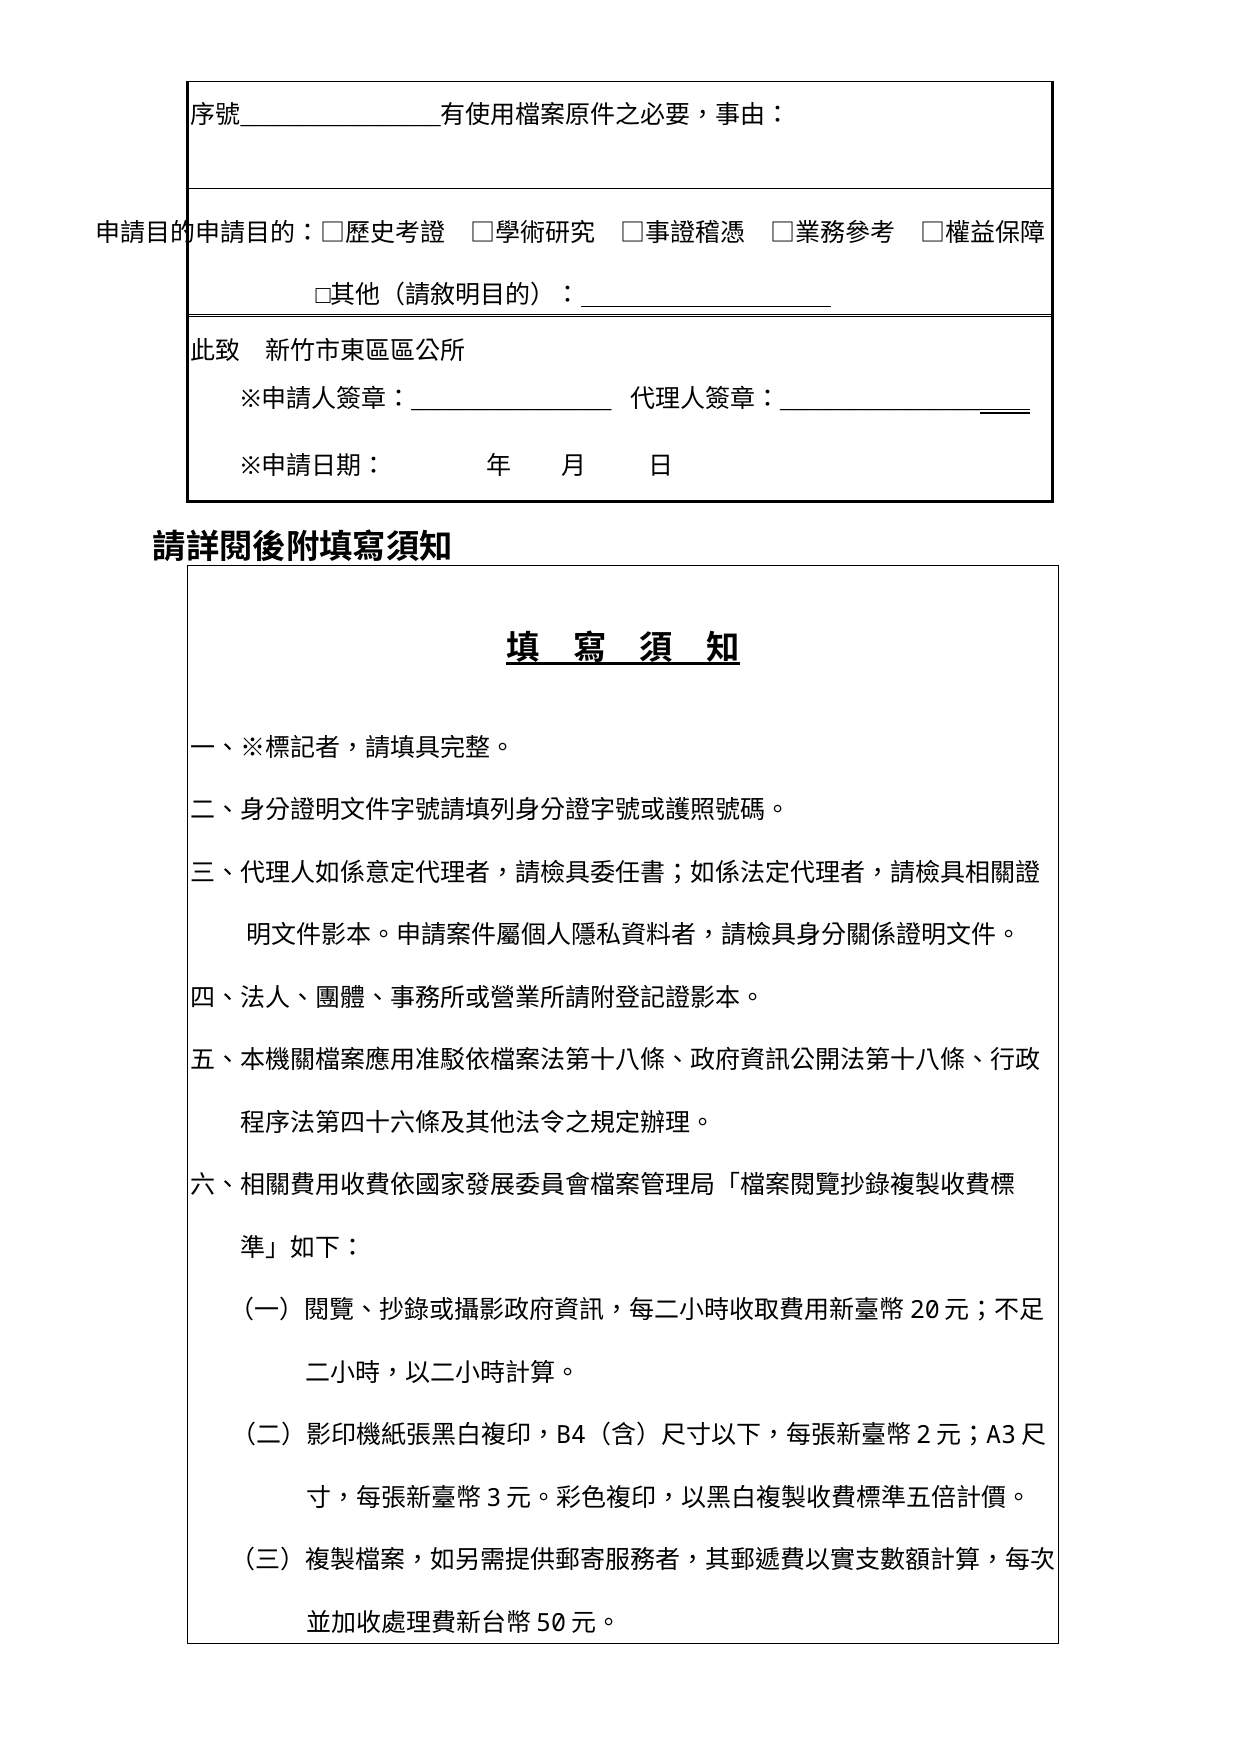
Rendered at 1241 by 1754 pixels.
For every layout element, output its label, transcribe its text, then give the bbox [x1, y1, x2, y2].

table_cell ※申請目的申請目的：□歷史考證 □學術研究 □事證稽憑 □業務參考 □權益保障 □其他（請敘明目的）： [189, 189, 1051, 313]
table_cell 此致 新竹市東區區公所 ※申請人簽章：________________ 代理人簽章：________________ ※申請日期： 年 月 日 [189, 317, 1051, 499]
table_header 填 寫 須 知 一、※標記者，請填具完整。 二、身分證明文件字號請填列身分證字號或護照號碼。 三、代理人如係意定代理者，請檢具委任書；如係法定代理者，請檢具相關證明文件影本。申請案件屬個人隱私資料者，請檢具身分關係證明文件。 四、法人、團體、事務所或營業所請附登記證影本。 五、本機關檔案應用准駁依檔案法第十八條、政府資訊公開法第十八條、行政 程序法第四十六條及其他法令之規定辦理。 六、相關費用收費依國家發展委員會檔案管理局「檔案閱覽抄錄複製收費標準」如下： （一）閱覽、抄錄或攝影政府資訊，每二小時收取費用新臺幣20元；不足二小時，以二小時計算。 （二）影印機紙張黑白複印，B4（含）尺寸以下，每張新臺幣2元；A3尺寸，每張新臺幣3元。彩色複印，以黑白複製收費標準五倍計價。 （三）複製檔案，如另需提供郵寄服務者，其郵遞費以實支數額計算，每次並加收處理費新台幣50元。 [188, 566, 1058, 1642]
table_cell 序號________________有使用檔案原件之必要，事由： [189, 82, 1051, 188]
text 請詳閱後附填寫須知 [152, 503, 1053, 565]
